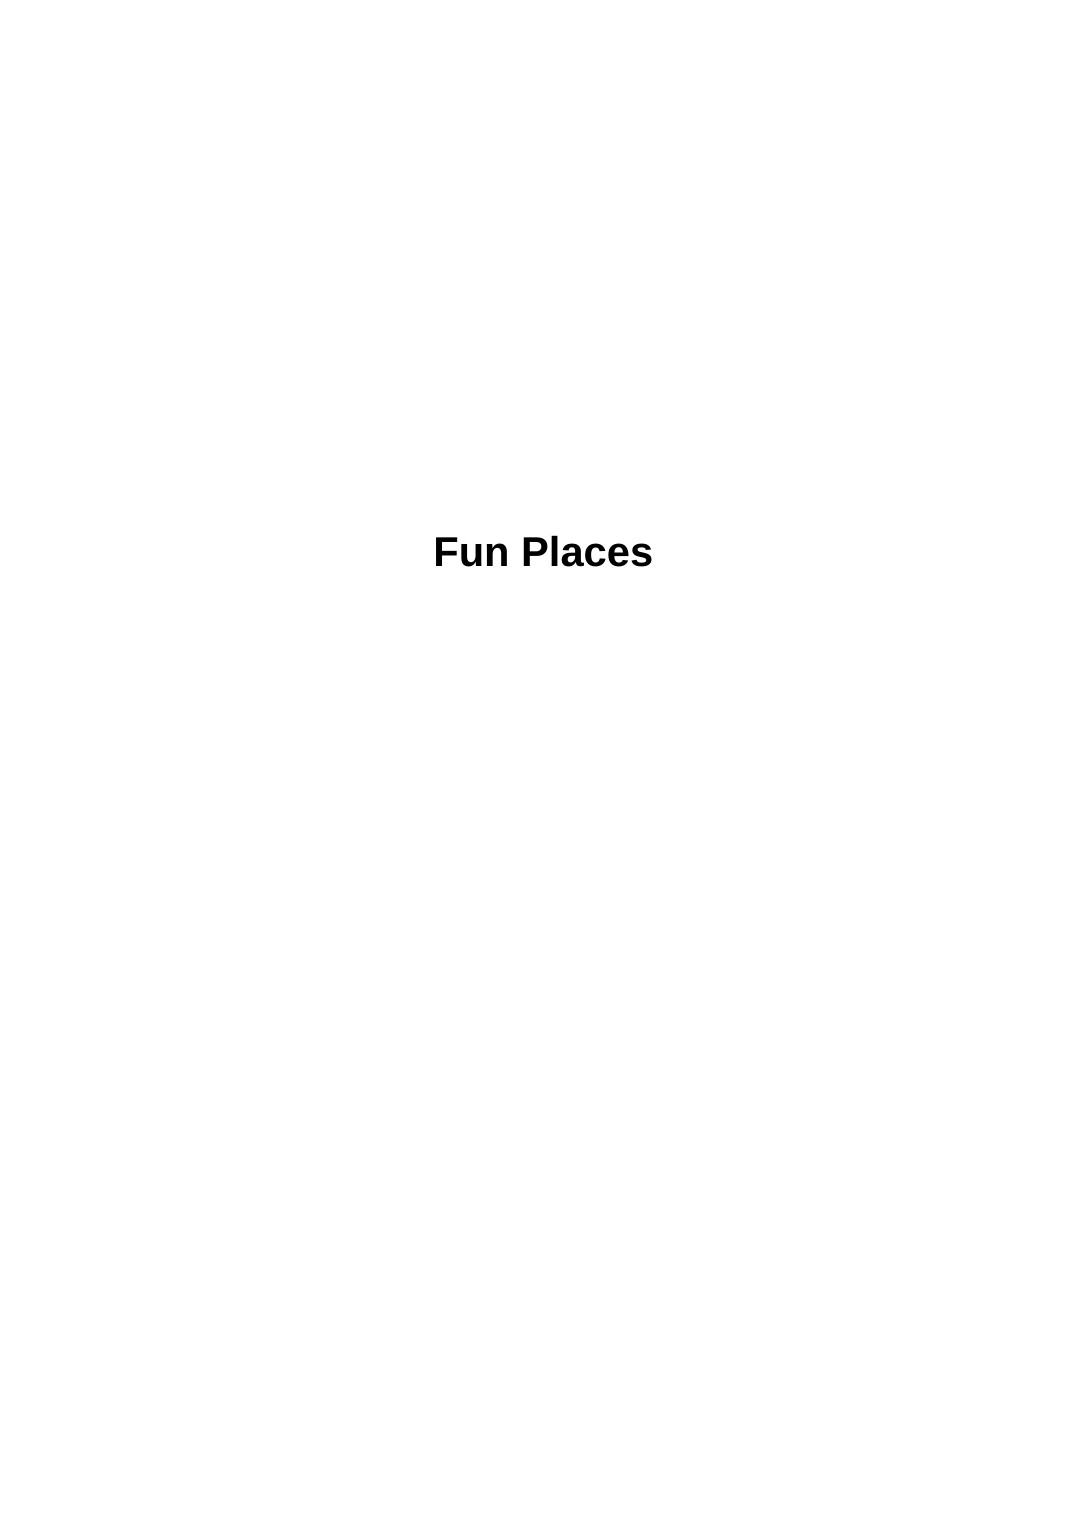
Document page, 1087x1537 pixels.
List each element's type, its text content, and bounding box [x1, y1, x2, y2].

subtitle Fun Places [118, 527, 967, 575]
